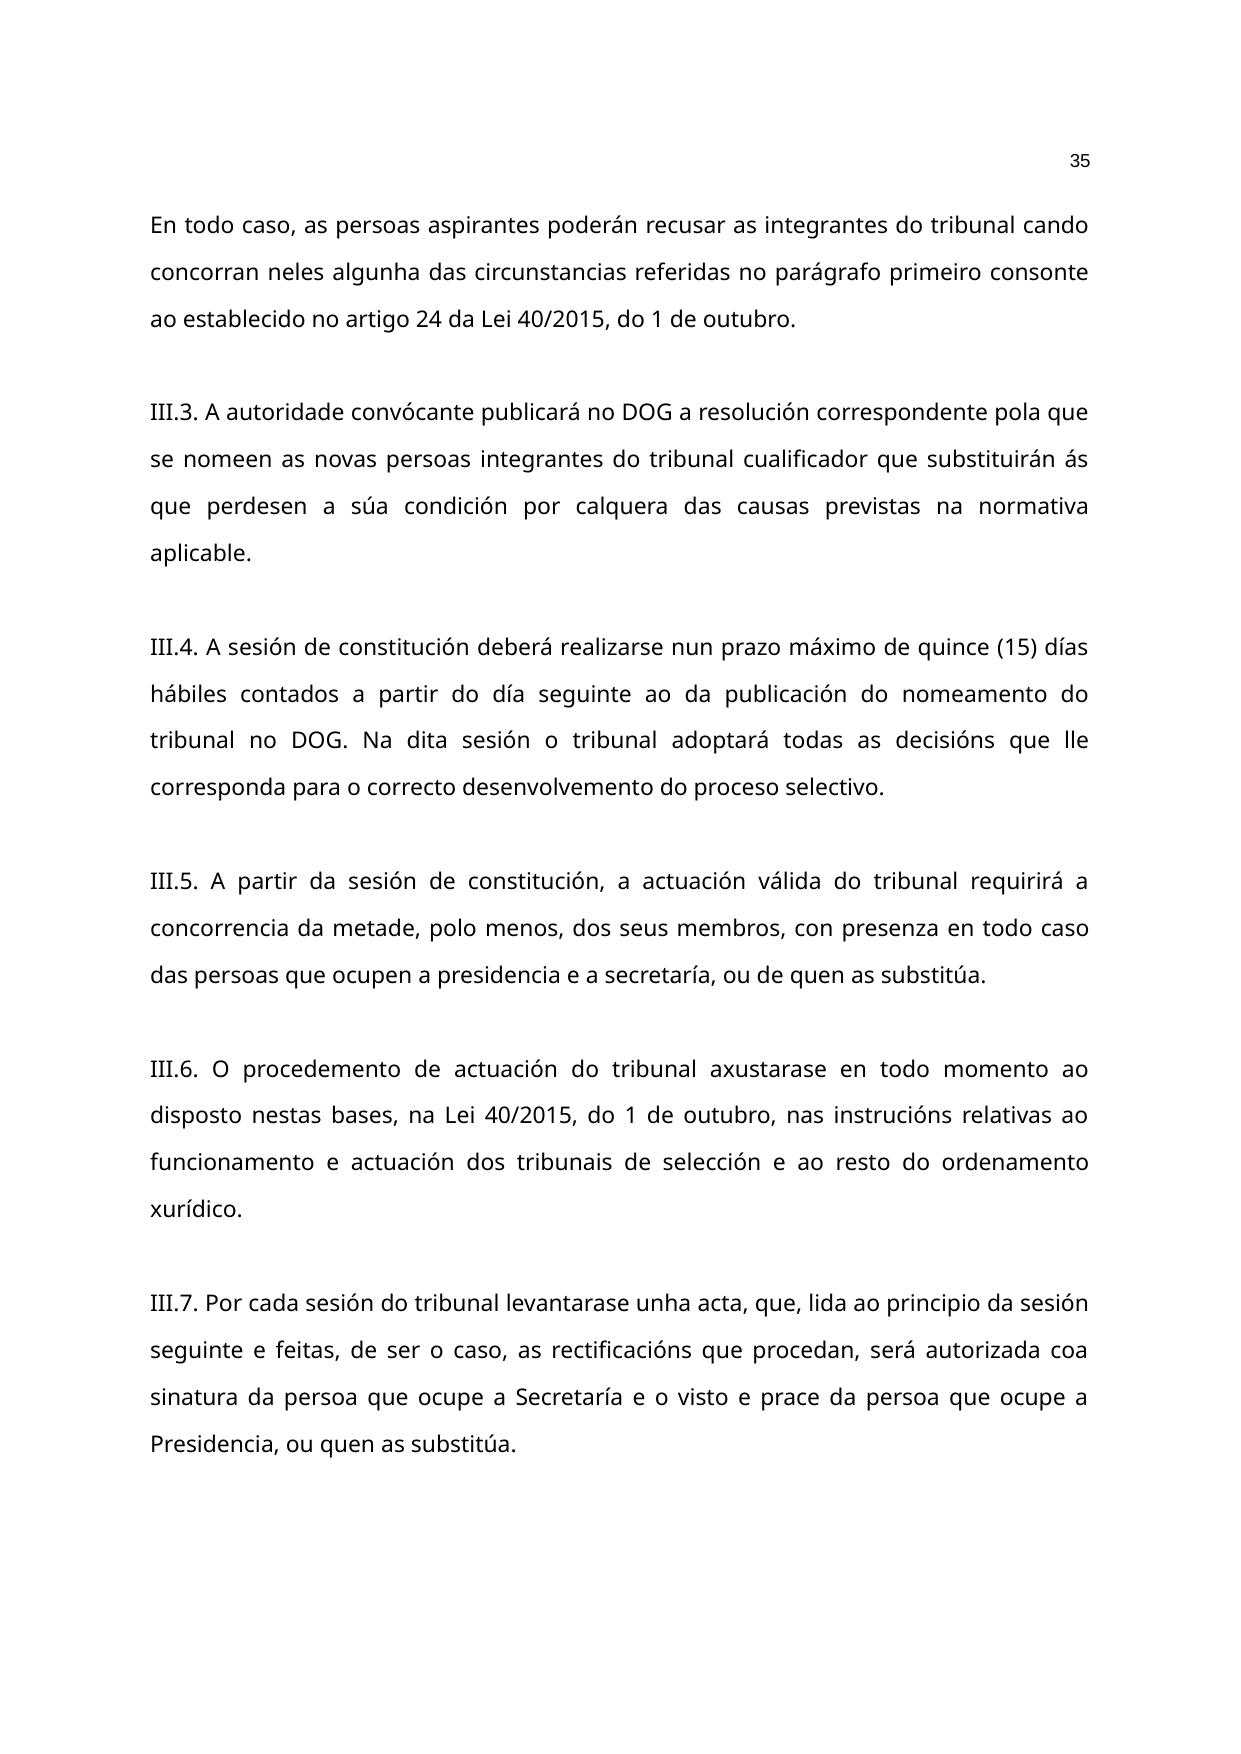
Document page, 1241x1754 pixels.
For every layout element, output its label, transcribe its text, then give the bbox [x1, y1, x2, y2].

text III.7. Por cada sesión do tribunal levantarase unha acta, que, lida ao principio da sesión seguinte e feitas, de ser o caso, as rectificacións que procedan, será autorizada coa sinatura da persoa que ocupe a Secretaría e o visto e prace da persoa que ocupe a Presidencia, ou quen as substitúa. [150, 1287, 1090, 1459]
text III.6. O procedemento de actuación do tribunal axustarase en todo momento ao disposto nestas bases, na Lei 40/2015, do 1 de outubro, nas instrucións relativas ao funcionamento e actuación dos tribunais de selección e ao resto do ordenamento xurídico. [150, 1053, 1090, 1224]
text III.5. A partir da sesión de constitución, a actuación válida do tribunal requirirá a concorrencia da metade, polo menos, dos seus membros, con presenza en todo caso das persoas que ocupen a presidencia e a secretaría, ou de quen as substitúa. [150, 865, 1090, 990]
text III.3. A autoridade convócante publicará no DOG a resolución correspondente pola que se nomeen as novas persoas integrantes do tribunal cualificador que substituirán ás que perdesen a súa condición por calquera das causas previstas na normativa aplicable. [150, 396, 1090, 568]
text III.4. A sesión de constitución deberá realizarse nun prazo máximo de quince (15) días hábiles contados a partir do día seguinte ao da publicación do nomeamento do tribunal no DOG. Na dita sesión o tribunal adoptará todas as decisións que lle corresponda para o correcto desenvolvemento do proceso selectivo. [150, 631, 1090, 803]
text En todo caso, as persoas aspirantes poderán recusar as integrantes do tribunal cando concorran neles algunha das circunstancias referidas no parágrafo primeiro consonte ao establecido no artigo 24 da Lei 40/2015, do 1 de outubro. [150, 209, 1090, 334]
